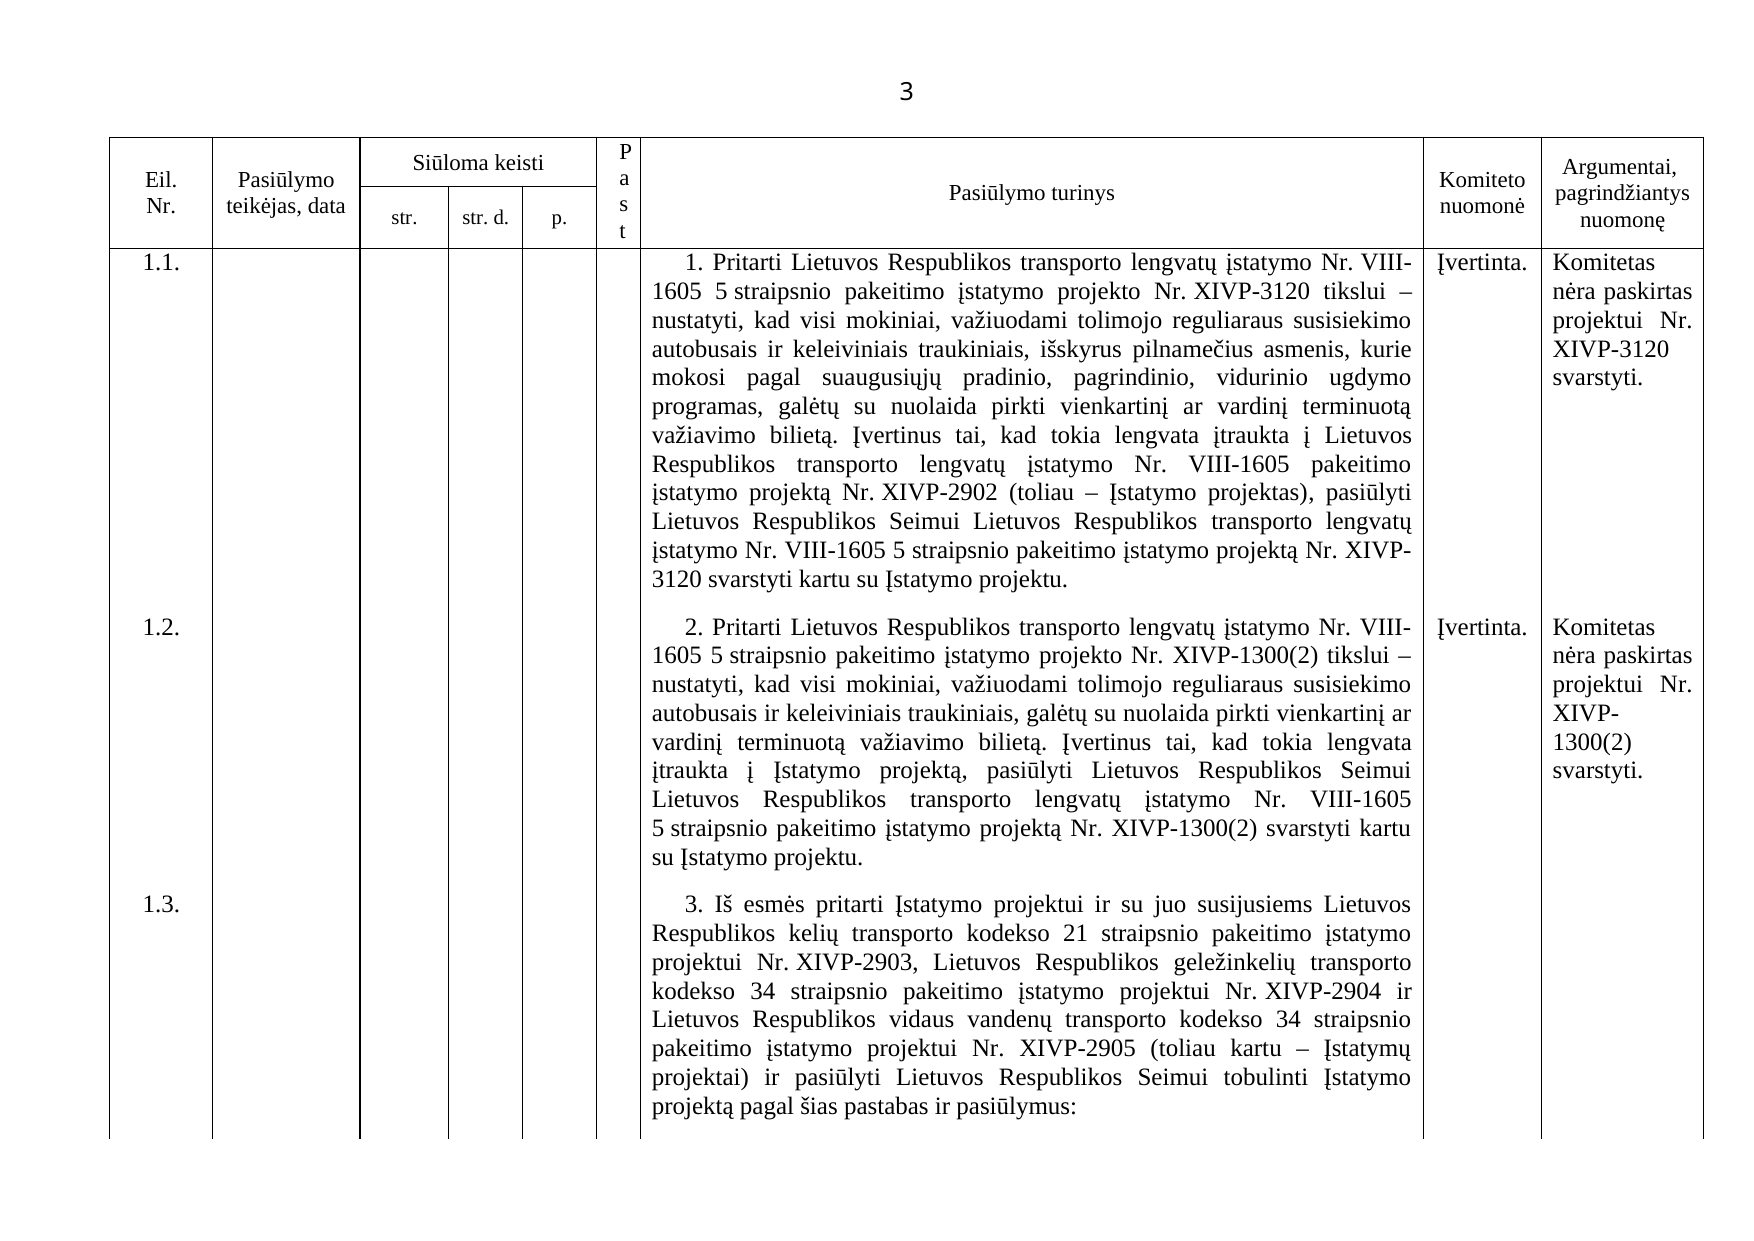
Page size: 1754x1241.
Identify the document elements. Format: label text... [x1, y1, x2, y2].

table_header Pastabos [597, 138, 640, 247]
table_cell [449, 249, 522, 612]
table_cell [361, 612, 448, 889]
table_cell 1.3. [110, 890, 212, 1139]
table_cell 1.2. [110, 612, 212, 889]
table_cell [213, 890, 359, 1139]
table_cell Įvertinta. [1424, 612, 1541, 889]
table_cell [449, 612, 522, 889]
table_header Eil. Nr. [110, 138, 212, 247]
table_cell [1542, 890, 1703, 1139]
table_cell [361, 249, 448, 612]
table_cell [213, 612, 359, 889]
table_cell str. d. [449, 187, 522, 247]
table_cell [361, 890, 448, 1139]
table_cell 1.1. [110, 249, 212, 612]
table_cell [597, 612, 640, 889]
table_cell 2. Pritarti Lietuvos Respublikos transporto lengvatų įstatymo Nr. VIII-1605 5 straipsnio pakeitimo įstatymo projekto Nr. XIVP-1300(2) tikslui – nustatyti, kad visi mokiniai, važiuodami tolimojo reguliaraus susisiekimo autobusais ir keleiviniais traukiniais, galėtų su nuolaida pirkti vienkartinį ar vardinį terminuotą važiavimo bilietą. Įvertinus tai, kad tokia lengvata įtraukta į Įstatymo projektą, pasiūlyti Lietuvos Respublikos Seimui Lietuvos Respublikos transporto lengvatų įstatymo Nr. VIII-1605 5 straipsnio pakeitimo įstatymo projektą Nr. XIVP-1300(2) svarstyti kartu su Įstatymo projektu. [641, 612, 1423, 889]
table_cell [1424, 890, 1541, 1139]
table_cell p. [523, 187, 596, 247]
table_header Komiteto nuomonė [1424, 138, 1541, 247]
table_cell [523, 890, 596, 1139]
table_cell [213, 249, 359, 612]
table_cell [597, 249, 640, 612]
table_cell Komitetas nėra paskirtas projektui Nr. XIVP-3120 svarstyti. [1542, 249, 1703, 612]
table_cell 3. Iš esmės pritarti Įstatymo projektui ir su juo susijusiems Lietuvos Respublikos kelių transporto kodekso 21 straipsnio pakeitimo įstatymo projektui Nr. XIVP-2903, Lietuvos Respublikos geležinkelių transporto kodekso 34 straipsnio pakeitimo įstatymo projektui Nr. XIVP-2904 ir Lietuvos Respublikos vidaus vandenų transporto kodekso 34 straipsnio pakeitimo įstatymo projektui Nr. XIVP-2905 (toliau kartu – Įstatymų projektai) ir pasiūlyti Lietuvos Respublikos Seimui tobulinti Įstatymo projektą pagal šias pastabas ir pasiūlymus: [641, 890, 1423, 1139]
table_header Pasiūlymo teikėjas, data [213, 138, 359, 247]
table_cell 1. Pritarti Lietuvos Respublikos transporto lengvatų įstatymo Nr. VIII-1605 5 straipsnio pakeitimo įstatymo projekto Nr. XIVP-3120 tikslui – nustatyti, kad visi mokiniai, važiuodami tolimojo reguliaraus susisiekimo autobusais ir keleiviniais traukiniais, išskyrus pilnamečius asmenis, kurie mokosi pagal suaugusiųjų pradinio, pagrindinio, vidurinio ugdymo programas, galėtų su nuolaida pirkti vienkartinį ar vardinį terminuotą važiavimo bilietą. Įvertinus tai, kad tokia lengvata įtraukta į Lietuvos Respublikos transporto lengvatų įstatymo Nr. VIII-1605 pakeitimo įstatymo projektą Nr. XIVP-2902 (toliau – Įstatymo projektas), pasiūlyti Lietuvos Respublikos Seimui Lietuvos Respublikos transporto lengvatų įstatymo Nr. VIII-1605 5 straipsnio pakeitimo įstatymo projektą Nr. XIVP-3120 svarstyti kartu su Įstatymo projektu. [641, 249, 1423, 612]
table_cell Komitetas nėra paskirtas projektui Nr. XIVP-1300(2) svarstyti. [1542, 612, 1703, 889]
table_cell [449, 890, 522, 1139]
table_cell [597, 890, 640, 1139]
table_cell Įvertinta. [1424, 249, 1541, 612]
table_cell [523, 249, 596, 612]
table_cell [523, 612, 596, 889]
table_header Siūloma keisti [361, 138, 596, 186]
table_cell str. [361, 187, 448, 247]
table_header Argumentai, pagrindžiantys nuomonę [1542, 138, 1703, 247]
table_header Pasiūlymo turinys [641, 138, 1423, 247]
